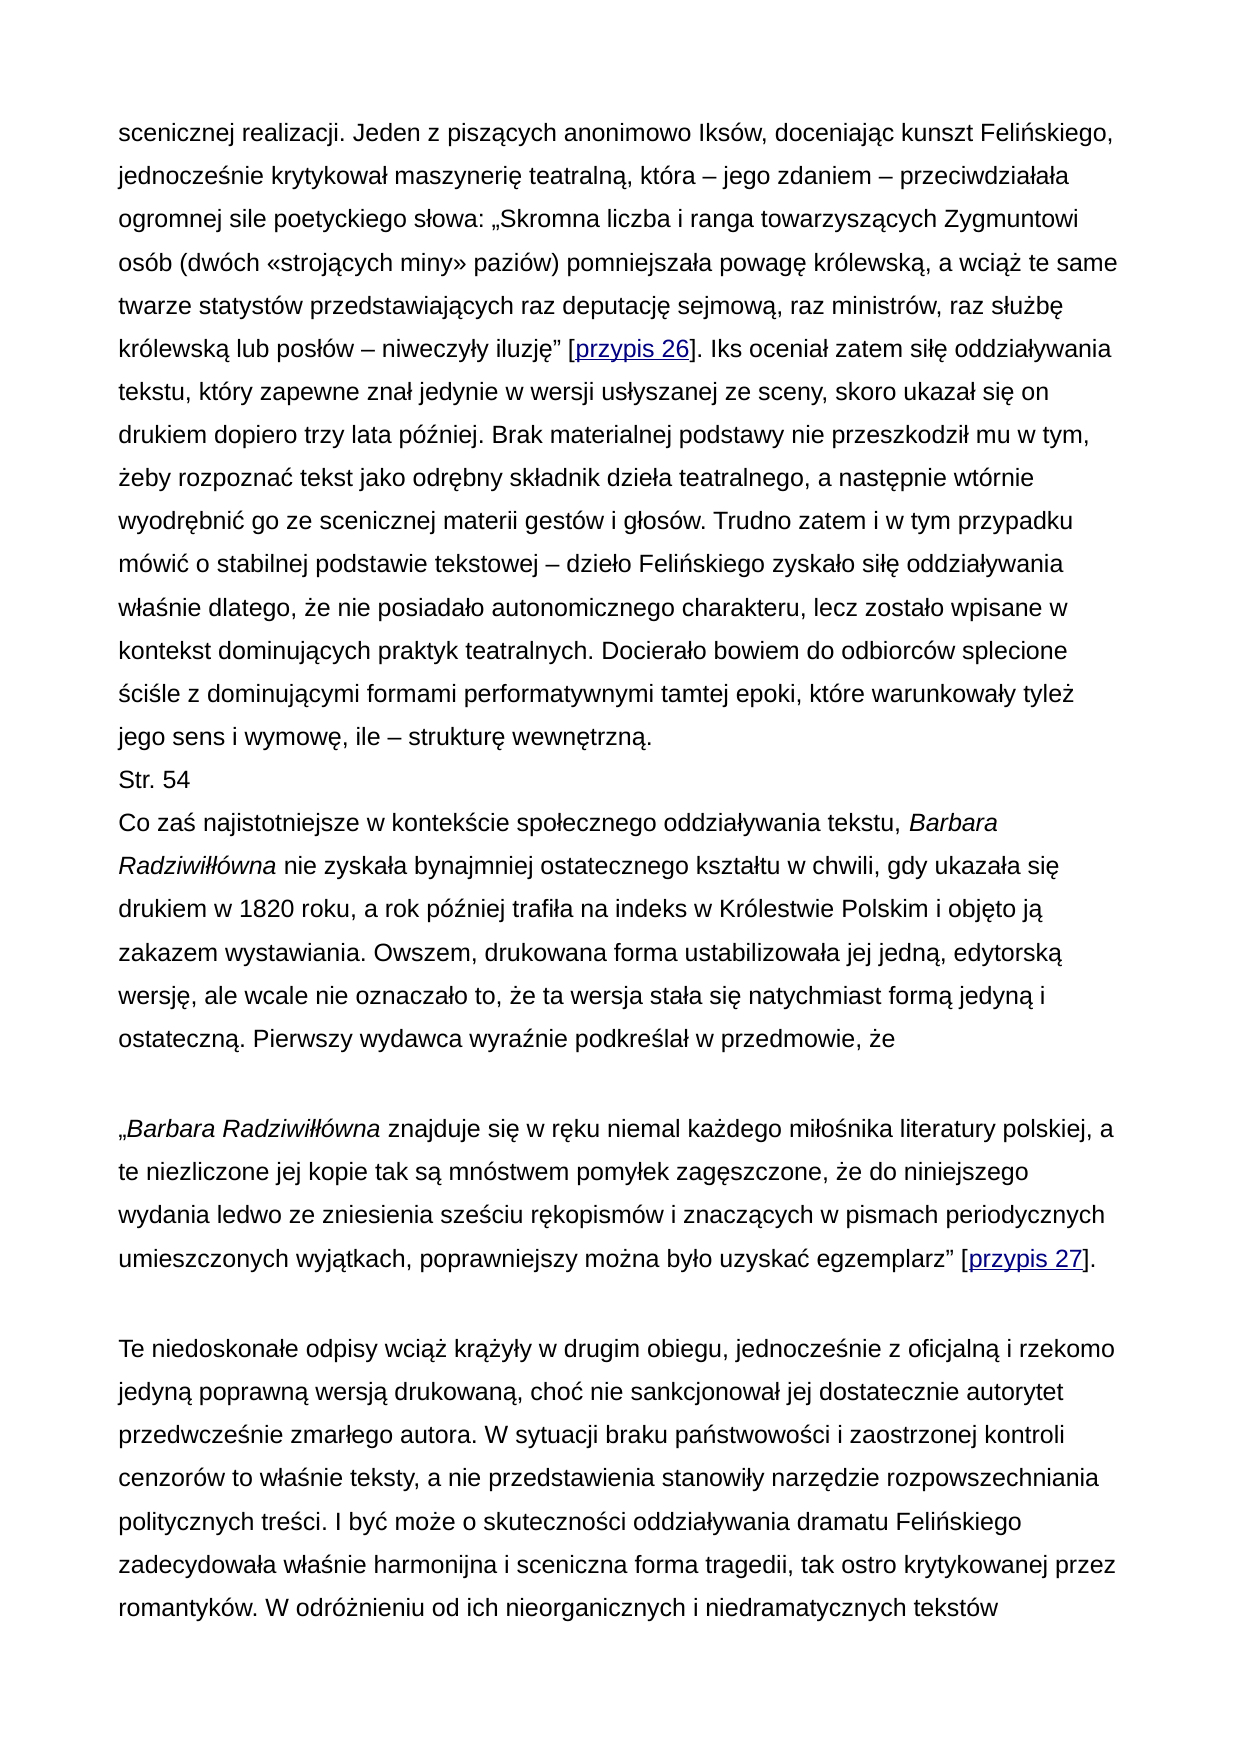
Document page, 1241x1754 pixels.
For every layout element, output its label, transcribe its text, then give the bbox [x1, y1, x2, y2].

text Str. 54 [118, 765, 1122, 794]
text scenicznej realizacji. Jeden z piszących anonimowo Iksów, doceniając kunszt Felińskiego, jednocześnie krytykował maszynerię teatralną, która – jego zdaniem – przeciwdziałała ogromnej sile poetyckiego słowa: „Skromna liczba i ranga towarzyszących Zygmuntowi osób (dwóch «strojących miny» paziów) pomniejszała powagę królewską, a wciąż te same twarze statystów przedstawiających raz deputację sejmową, raz ministrów, raz służbę królewską lub posłów – niweczyły iluzję” [przypis 26]. Iks oceniał zatem siłę oddziaływania tekstu, który zapewne znał jedynie w wersji usłyszanej ze sceny, skoro ukazał się on drukiem dopiero trzy lata później. Brak materialnej podstawy nie przeszkodził mu w tym, żeby rozpoznać tekst jako odrębny składnik dzieła teatralnego, a następnie wtórnie wyodrębnić go ze scenicznej materii gestów i głosów. Trudno zatem i w tym przypadku mówić o stabilnej podstawie tekstowej – dzieło Felińskiego zyskało siłę oddziaływania właśnie dlatego, że nie posiadało autonomicznego charakteru, lecz zostało wpisane w kontekst dominujących praktyk teatralnych. Docierało bowiem do odbiorców splecione ściśle z dominującymi formami performatywnymi tamtej epoki, które warunkowały tyleż jego sens i wymowę, ile – strukturę wewnętrzną. [118, 118, 1122, 751]
text „Barbara Radziwiłłówna znajduje się w ręku niemal każdego miłośnika literatury polskiej, a te niezliczone jej kopie tak są mnóstwem pomyłek zagęszczone, że do niniejszego wydania ledwo ze zniesienia sześciu rękopismów i znaczących w pismach periodycznych umieszczonych wyjątkach, poprawniejszy można było uzyskać egzemplarz” [przypis 27]. [118, 1114, 1122, 1272]
text Te niedoskonałe odpisy wciąż krążyły w drugim obiegu, jednocześnie z oficjalną i rzekomo jedyną poprawną wersją drukowaną, choć nie sankcjonował jej dostatecznie autorytet przedwcześnie zmarłego autora. W sytuacji braku państwowości i zaostrzonej kontroli cenzorów to właśnie teksty, a nie przedstawienia stanowiły narzędzie rozpowszechniania politycznych treści. I być może o skuteczności oddziaływania dramatu Felińskiego zadecydowała właśnie harmonijna i sceniczna forma tragedii, tak ostro krytykowanej przez romantyków. W odróżnieniu od ich nieorganicznych i niedramatycznych tekstów [118, 1334, 1122, 1621]
text Co zaś najistotniejsze w kontekście społecznego oddziaływania tekstu, Barbara Radziwiłłówna nie zyskała bynajmniej ostatecznego kształtu w chwili, gdy ukazała się drukiem w 1820 roku, a rok później trafiła na indeks w Królestwie Polskim i objęto ją zakazem wystawiania. Owszem, drukowana forma ustabilizowała jej jedną, edytorską wersję, ale wcale nie oznaczało to, że ta wersja stała się natychmiast formą jedyną i ostateczną. Pierwszy wydawca wyraźnie podkreślał w przedmowie, że [118, 808, 1122, 1052]
